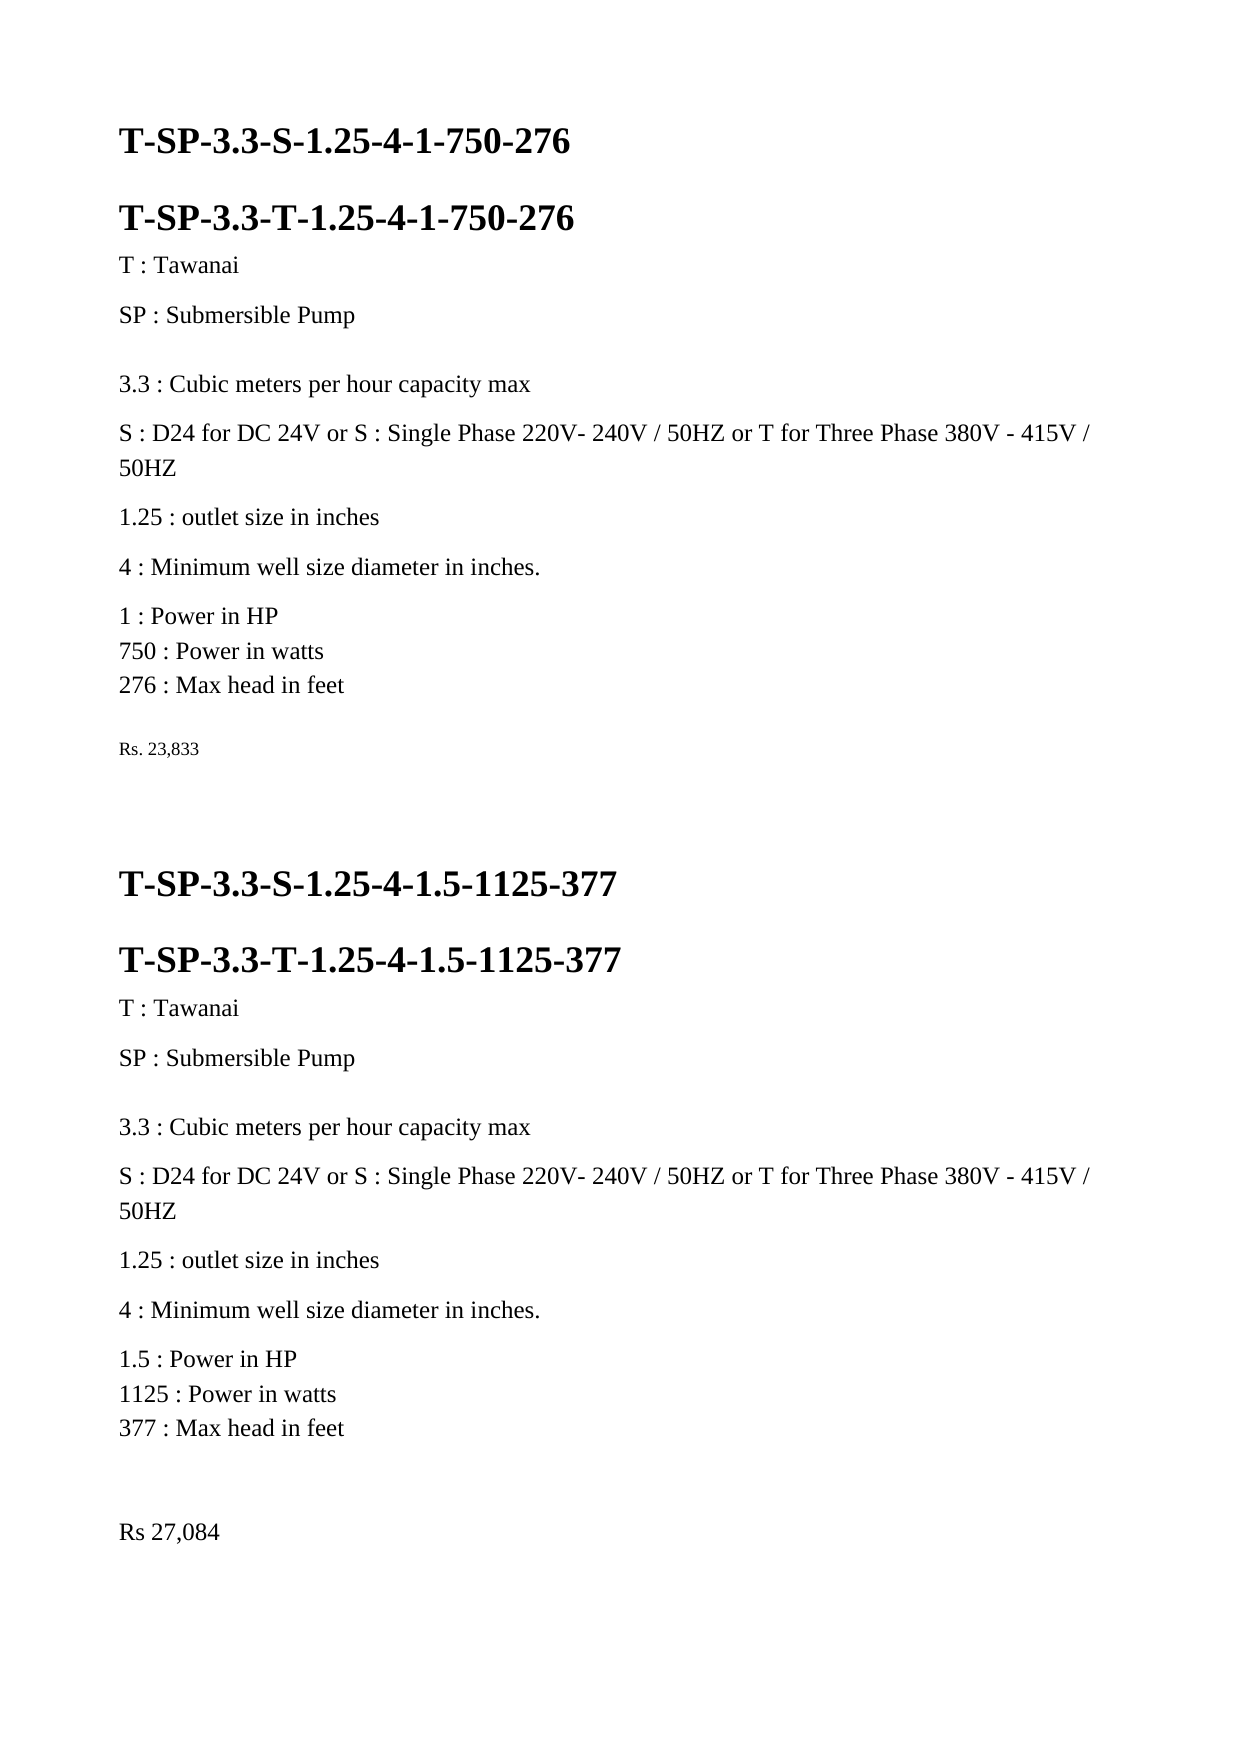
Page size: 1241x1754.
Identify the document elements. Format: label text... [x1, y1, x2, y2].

text 4 : Minimum well size diameter in inches. [118, 552, 1122, 581]
text SP : Submersible Pump 3.3 : Cubic meters per hour capacity max [118, 1043, 1122, 1141]
subtitle T-SP-3.3-S-1.25-4-1-750-276 [118, 118, 1122, 162]
text SP : Submersible Pump 3.3 : Cubic meters per hour capacity max [118, 300, 1122, 398]
subtitle T-SP-3.3-S-1.25-4-1.5-1125-377 [118, 861, 1122, 904]
subtitle T-SP-3.3-T-1.25-4-1-750-276 [118, 195, 1122, 238]
text 1 : Power in HP 750 : Power in watts 276 : Max head in feet Rs. 23,833 [118, 601, 1122, 820]
text T : Tawanai [118, 993, 1122, 1022]
text S : D24 for DC 24V or S : Single Phase 220V- 240V / 50HZ or T for Three Phase 380V - 415V / 50HZ [118, 1161, 1122, 1224]
text 1.25 : outlet size in inches [118, 502, 1122, 531]
subtitle T-SP-3.3-T-1.25-4-1.5-1125-377 [118, 938, 1122, 981]
text 1.5 : Power in HP 1125 : Power in watts 377 : Max head in feet Rs 27,084 [118, 1344, 1122, 1545]
text S : D24 for DC 24V or S : Single Phase 220V- 240V / 50HZ or T for Three Phase 380V - 415V / 50HZ [118, 418, 1122, 482]
text T : Tawanai [118, 251, 1122, 279]
text 4 : Minimum well size diameter in inches. [118, 1295, 1122, 1323]
text 1.25 : outlet size in inches [118, 1245, 1122, 1274]
